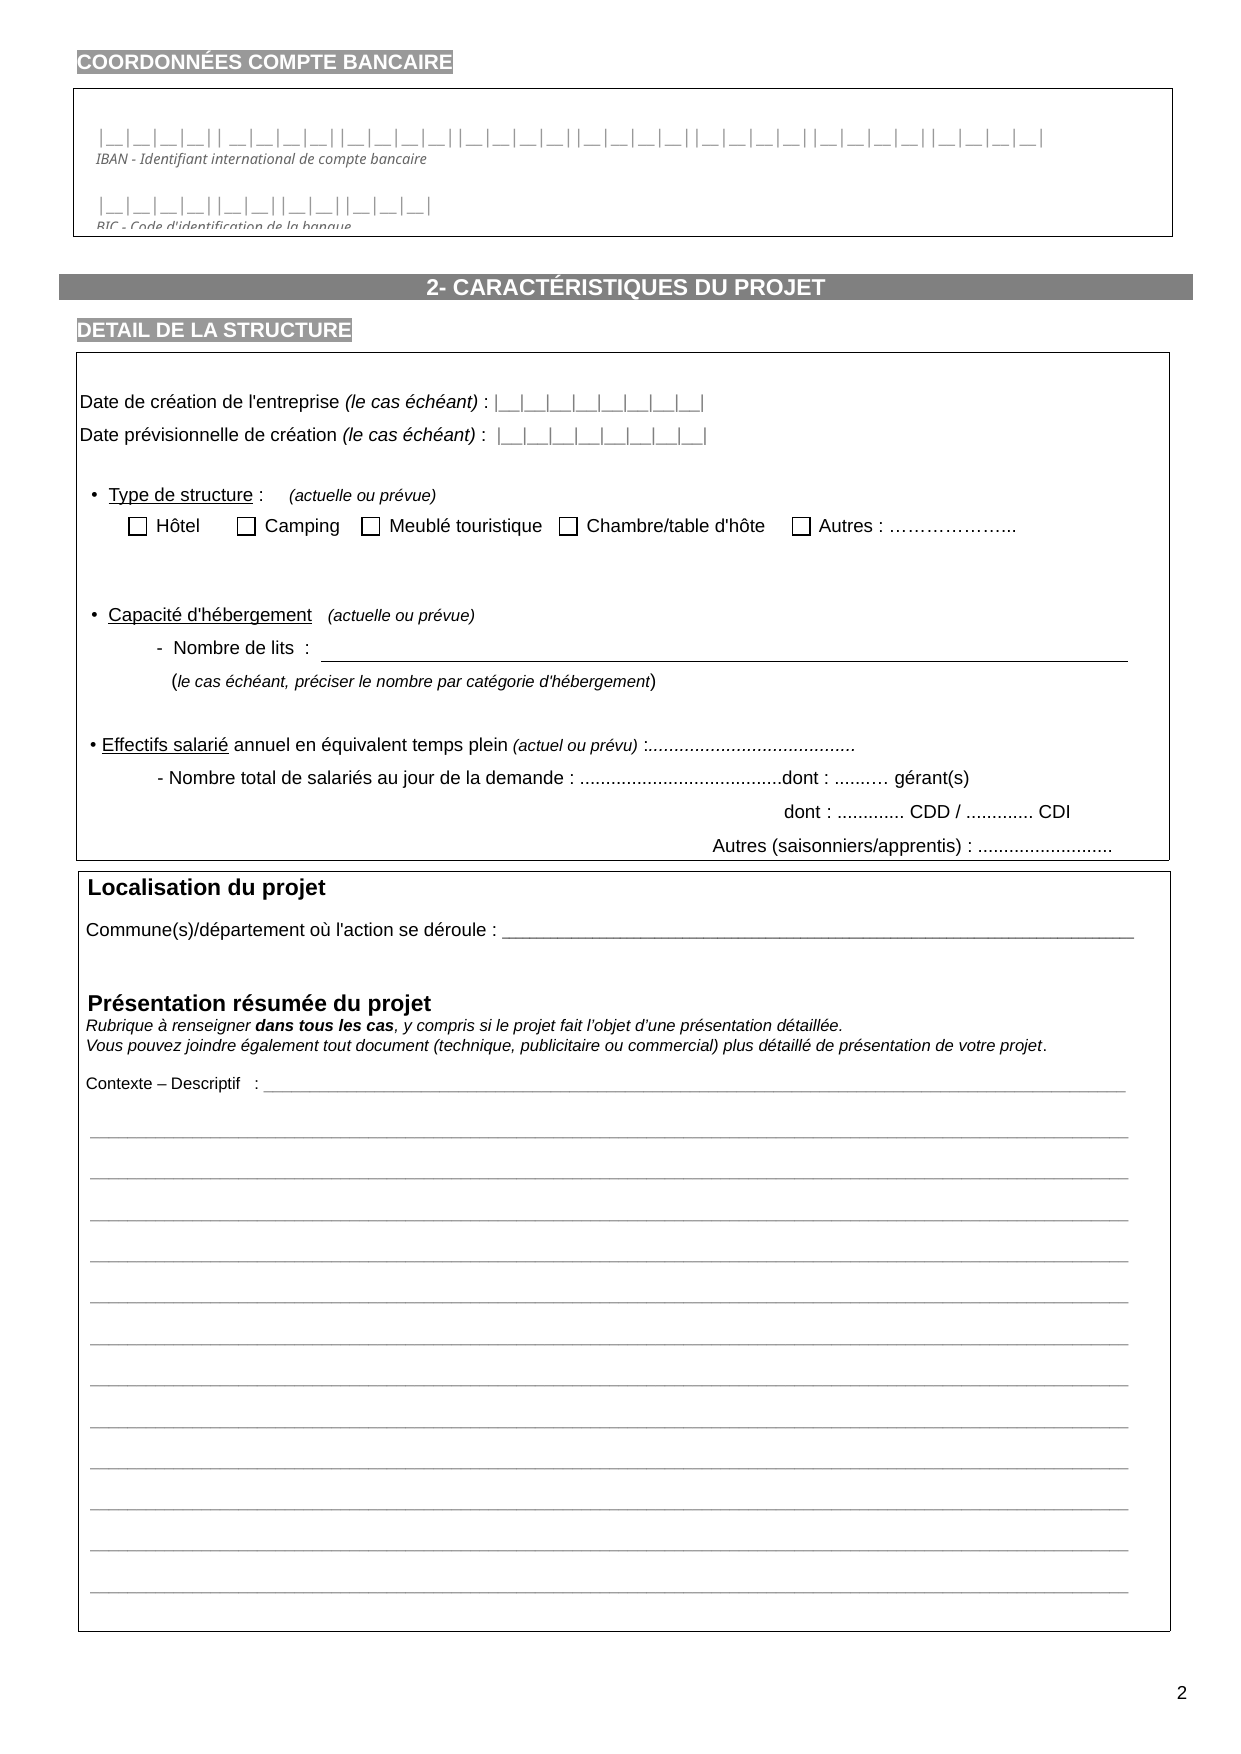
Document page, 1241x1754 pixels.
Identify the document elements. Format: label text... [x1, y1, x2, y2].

text Vous pouvez joindre également tout document (technique, publicitaire ou commercial) plus détaillé de présentation de votre projet. [81, 1035, 1167, 1054]
text Autres (saisonniers/apprentis) : .......................... [79, 835, 1166, 857]
text DETAIL DE LA STRUCTURE [77, 318, 1152, 342]
text  Type de structure : (actuelle ou prévue) [79, 484, 1166, 506]
text Rubrique à renseigner dans tous les cas, y compris si le projet fait l’objet d’une présentation détaillée. [81, 1016, 1167, 1035]
text Date prévisionnelle de création (le cas échéant) : |__|__|__|__|__|__|__|__| [79, 424, 1166, 446]
table_cell [825, 631, 1166, 664]
table_header [825, 577, 1166, 631]
text |__|__|__|__|| __|__|__|__||__|__|__|__||__|__|__|__||__|__|__|__||__|__|__|__||__|__|__|__||__|__|__|__| [96, 123, 1151, 148]
text - Nombre total de salariés au jour de la demande : .......................................dont : .......… gérant(s) [79, 767, 1166, 789]
text BIC - Code d'identification de la banque [96, 217, 1151, 228]
text 2- CARACTÉRISTIQUES DU PROJET [59, 274, 1193, 300]
text |__|__|__|__||__|__||__|__||__|__|__| [96, 191, 1151, 217]
text Présentation résumée du projet [81, 990, 1167, 1016]
text ________________________________________________________________________________________________________________ [81, 1144, 1167, 1185]
text Localisation du projet [81, 874, 1167, 901]
text ________________________________________________________________________________________________________________ [81, 1392, 1167, 1433]
table_header  Capacité d'hébergement (actuelle ou prévue) [79, 577, 825, 631]
text ________________________________________________________________________________________________________________ [81, 1516, 1167, 1557]
table_cell [825, 664, 1166, 697]
text ________________________________________________________________________________________________________________ [81, 1102, 1167, 1144]
text ________________________________________________________________________________________________________________ [81, 1309, 1167, 1351]
text ________________________________________________________________________________________________________________ [81, 1433, 1167, 1474]
text COORDONNÉES COMPTE BANCAIRE [77, 50, 1175, 74]
text ________________________________________________________________________________________________________________ [81, 1226, 1167, 1268]
text ________________________________________________________________________________________________________________ [81, 1474, 1167, 1516]
text Contexte – Descriptif : _____________________________________________________________________________________________ [81, 1074, 1167, 1093]
text Commune(s)/département où l'action se déroule : ___________________________________________________________________________________________ [81, 918, 1167, 940]
table_cell (le cas échéant, préciser le nombre par catégorie d'hébergement) [79, 664, 825, 697]
text Hôtel Camping Meublé touristique Chambre/table d'hôte Autres : ………………... [79, 515, 1166, 540]
text Date de création de l'entreprise (le cas échéant) : |__|__|__|__|__|__|__|__| [79, 391, 1166, 412]
text ________________________________________________________________________________________________________________ [81, 1351, 1167, 1392]
text IBAN - Identifiant international de compte bancaire [96, 148, 1151, 168]
text dont : ............. CDD / ............. CDI [79, 801, 1166, 823]
text ________________________________________________________________________________________________________________ [81, 1185, 1167, 1226]
text ________________________________________________________________________________________________________________ [81, 1268, 1167, 1309]
text  Effectifs salarié annuel en équivalent temps plein (actuel ou prévu) :........................................ [79, 734, 1166, 755]
table_cell [79, 697, 1166, 734]
text ________________________________________________________________________________________________________________ [81, 1557, 1167, 1599]
table_cell - Nombre de lits : [79, 631, 825, 664]
